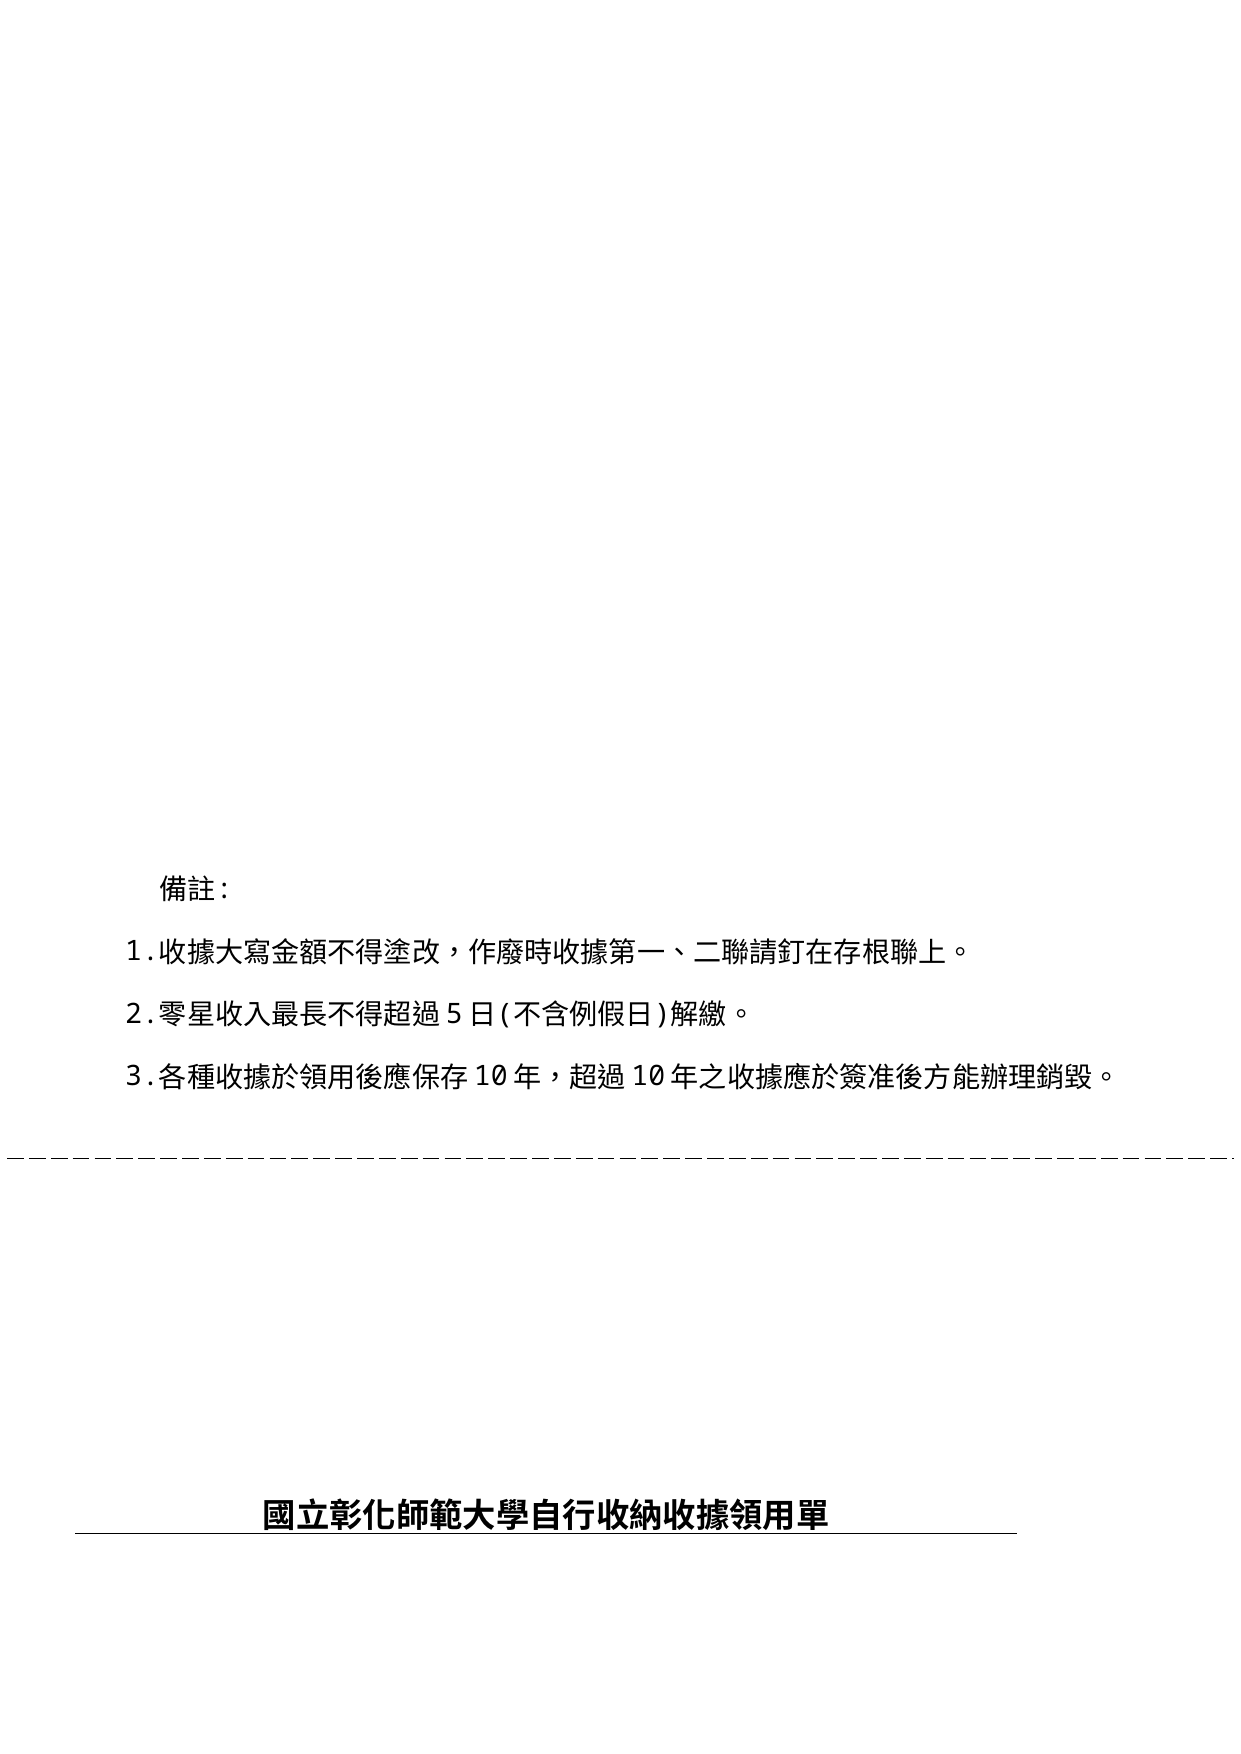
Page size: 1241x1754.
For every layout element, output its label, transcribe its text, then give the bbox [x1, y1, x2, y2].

text 2.零星收入最長不得超過5日(不含例假日)解繳。 [125, 971, 1165, 1033]
text 備註: [75, 846, 1165, 908]
text 3.各種收據於領用後應保存10年，超過10年之收據應於簽准後方能辦理銷毀。 [125, 1033, 1165, 1096]
text 1.收據大寫金額不得塗改，作廢時收據第一、二聯請釘在存根聯上。 [125, 908, 1165, 971]
table_header 國立彰化師範大學自行收納收據領用單 [75, 1471, 1017, 1533]
table_header [7, 1158, 1234, 1283]
